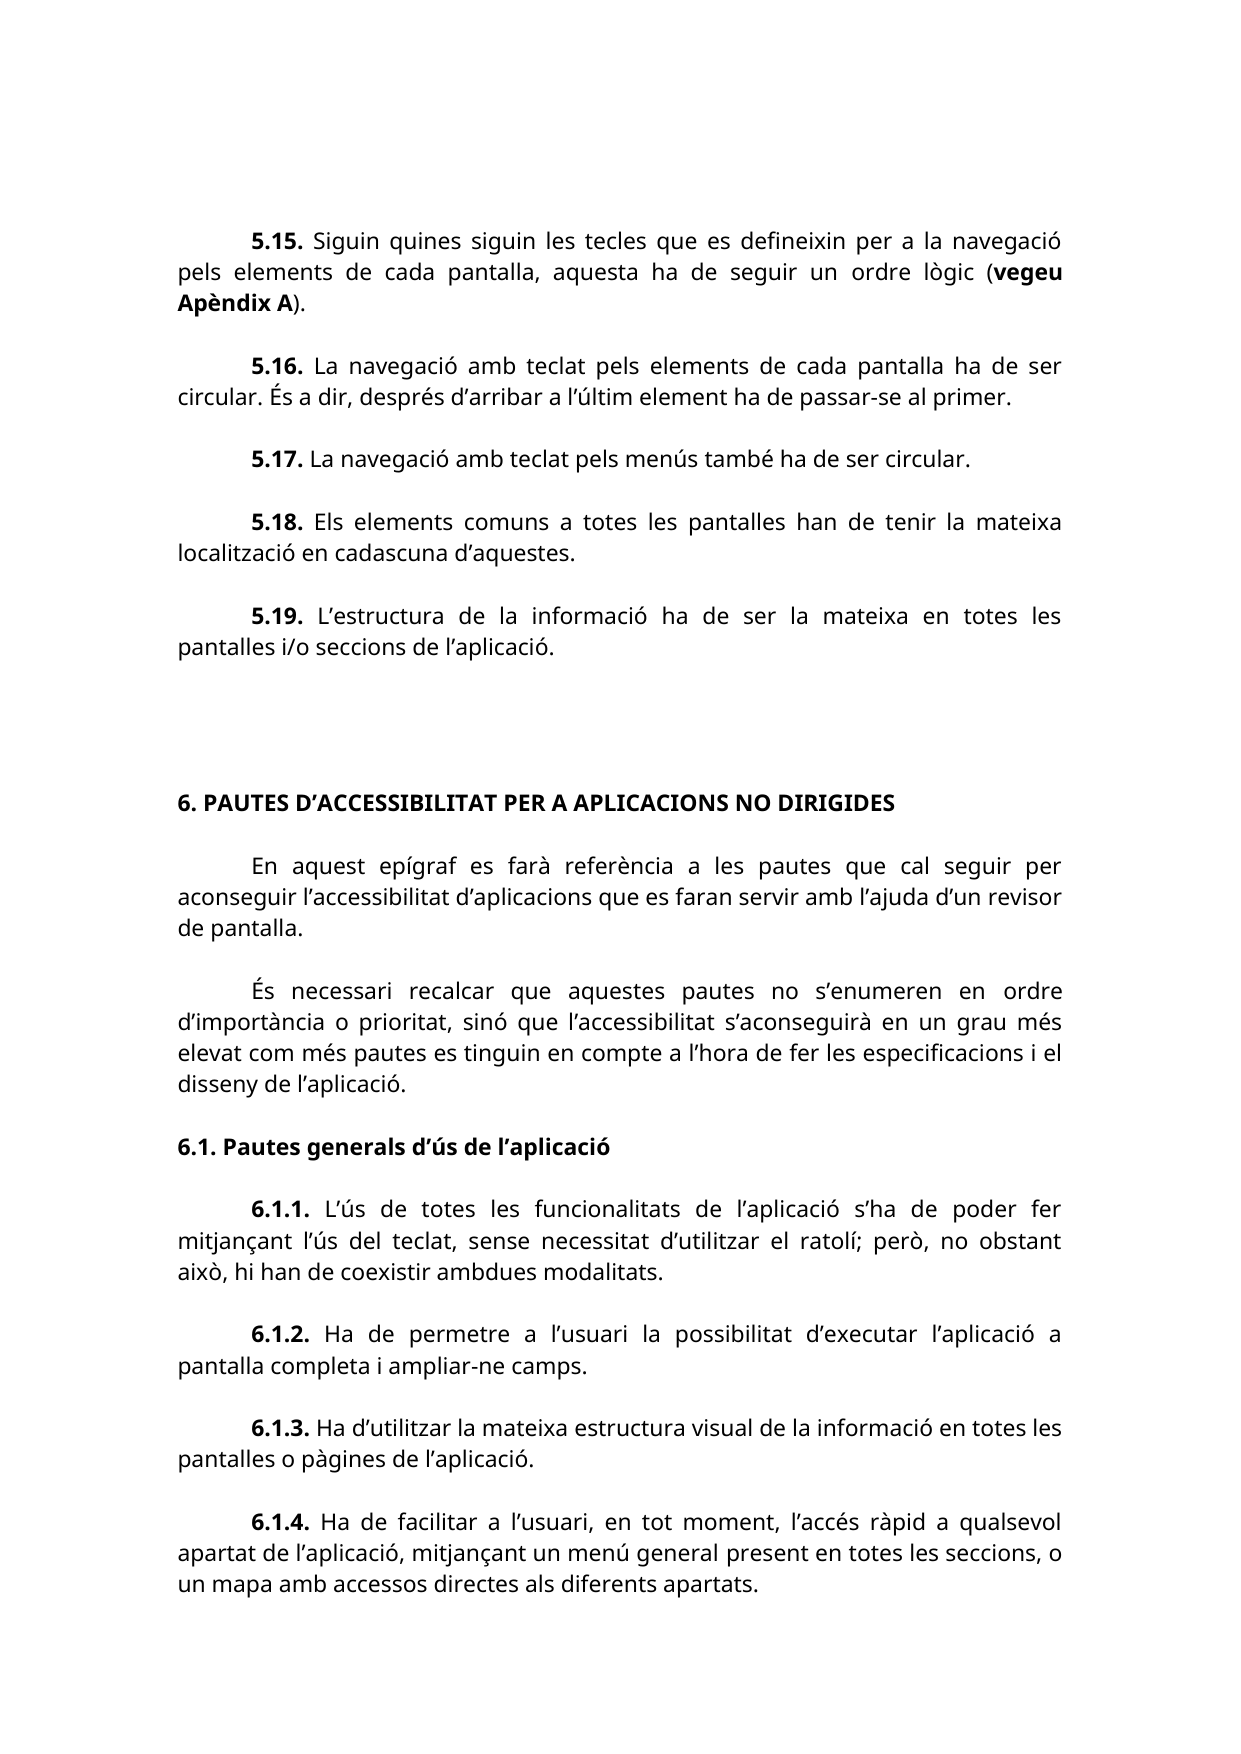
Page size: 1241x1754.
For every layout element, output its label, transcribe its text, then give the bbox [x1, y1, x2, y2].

text 6.1.3. Ha d’utilitzar la mateixa estructura visual de la informació en totes les pantalles o pàgines de l’aplicació. [177, 1412, 1063, 1475]
text En aquest epígraf es farà referència a les pautes que cal seguir per aconseguir l’accessibilitat d’aplicacions que es faran servir amb l’ajuda d’un revisor de pantalla. [177, 850, 1063, 943]
text 6.1.2. Ha de permetre a l’usuari la possibilitat d’executar l’aplicació a pantalla completa i ampliar-ne camps. [177, 1318, 1063, 1381]
text 5.16. La navegació amb teclat pels elements de cada pantalla ha de ser circular. És a dir, després d’arribar a l’últim element ha de passar-se al primer. [177, 350, 1063, 412]
text 6. PAUTES D’ACCESSIBILITAT PER A APLICACIONS NO DIRIGIDES [177, 787, 1063, 818]
text 6.1.1. L’ús de totes les funcionalitats de l’aplicació s’ha de poder fer mitjançant l’ús del teclat, sense necessitat d’utilitzar el ratolí; però, no obstant això, hi han de coexistir ambdues modalitats. [177, 1193, 1063, 1287]
text 6.1. Pautes generals d’ús de l’aplicació [177, 1131, 1063, 1162]
text 5.18. Els elements comuns a totes les pantalles han de tenir la mateixa localització en cadascuna d’aquestes. [177, 506, 1063, 568]
text 5.15. Siguin quines siguin les tecles que es defineixin per a la navegació pels elements de cada pantalla, aquesta ha de seguir un ordre lògic (vegeu Apèndix A). [177, 225, 1063, 318]
text 5.19. L’estructura de la informació ha de ser la mateixa en totes les pantalles i/o seccions de l’aplicació. [177, 600, 1063, 662]
text 5.17. La navegació amb teclat pels menús també ha de ser circular. [177, 443, 1063, 475]
text És necessari recalcar que aquestes pautes no s’enumeren en ordre d’importància o prioritat, sinó que l’accessibilitat s’aconseguirà en un grau més elevat com més pautes es tinguin en compte a l’hora de fer les especificacions i el disseny de l’aplicació. [177, 975, 1063, 1100]
text 6.1.4. Ha de facilitar a l’usuari, en tot moment, l’accés ràpid a qualsevol apartat de l’aplicació, mitjançant un menú general present en totes les seccions, o un mapa amb accessos directes als diferents apartats. [177, 1506, 1063, 1600]
